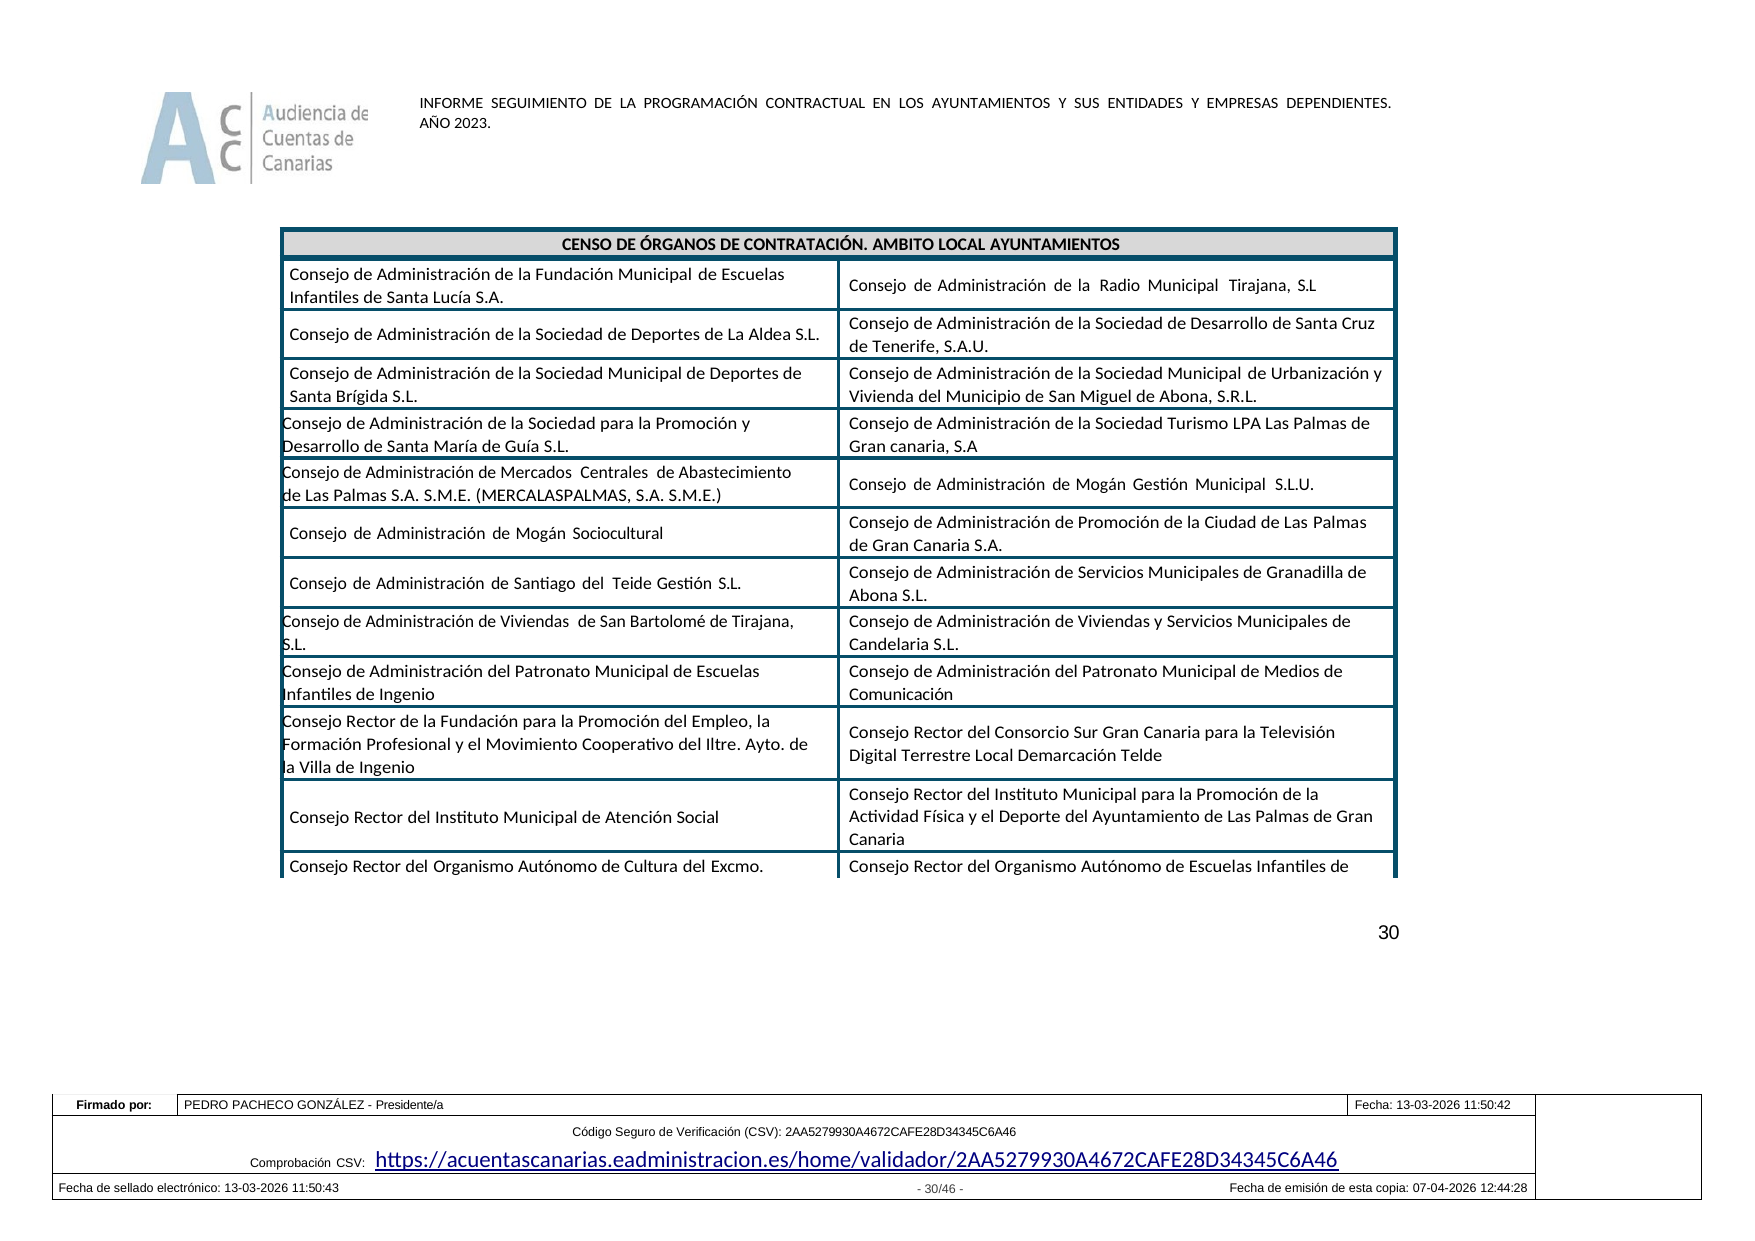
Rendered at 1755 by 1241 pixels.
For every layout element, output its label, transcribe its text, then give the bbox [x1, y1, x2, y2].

table_cell Consejo de Administración del Patronato Municipal de Medios de Comunicación [840, 658, 1393, 705]
table_cell Consejo de Administración de Servicios Municipales de Granadilla de Abona S.L. [840, 559, 1393, 606]
table_cell Consejo de Administración del Patronato Municipal de Escuelas Infantiles de Ingenio [284, 658, 837, 705]
table_header CENSO DE ÓRGANOS DE CONTRATACIÓN. AMBITO LOCAL AYUNTAMIENTOS [284, 232, 1393, 255]
table_cell Consejo de Administración de la Sociedad de Deportes de La Aldea S.L. [284, 311, 837, 357]
table_cell Consejo Rector del Organismo Autónomo de Escuelas Infantiles de [840, 853, 1393, 878]
table_cell Consejo de Administración de la Sociedad Municipal de Deportes de Santa Brígida S.L. [284, 360, 837, 407]
table_cell Consejo Rector de la Fundación para la Promoción del Empleo, la Formación Profesional y el Movimiento Cooperativo del Iltre. Ayto. de la Villa de Ingenio [284, 708, 837, 777]
table_cell Consejo de Administración de la Fundación Municipal de Escuelas Infantiles de Santa Lucía S.A. [284, 261, 837, 307]
table_cell Consejo Rector del Organismo Autónomo de Cultura del Excmo. [284, 853, 837, 878]
table_cell Consejo de Administración de Santiago del Teide Gestión S.L. [284, 559, 837, 606]
table_cell Consejo de Administración de Promoción de la Ciudad de Las Palmas de Gran Canaria S.A. [840, 509, 1393, 556]
table_cell Consejo de Administración de Viviendas y Servicios Municipales de Candelaria S.L. [840, 609, 1393, 655]
table_cell Consejo de Administración de Mogán Gestión Municipal S.L.U. [840, 460, 1393, 506]
table_cell Consejo de Administración de Mogán Sociocultural [284, 509, 837, 556]
table_cell Consejo Rector del Consorcio Sur Gran Canaria para la Televisión Digital Terrestre Local Demarcación Telde [840, 708, 1393, 777]
table_cell Consejo de Administración de Mercados Centrales de Abastecimiento de Las Palmas S.A. S.M.E. (MERCALASPALMAS, S.A. S.M.E.) [284, 460, 837, 506]
text 30 [44, 921, 1400, 943]
table_cell Consejo Rector del Instituto Municipal de Atención Social [284, 781, 837, 850]
table_cell Consejo de Administración de la Radio Municipal Tirajana, S.L [840, 261, 1393, 307]
table_cell Consejo Rector del Instituto Municipal para la Promoción de la Actividad Física y el Deporte del Ayuntamiento de Las Palmas de Gran Canaria [840, 781, 1393, 850]
table_cell Consejo de Administración de la Sociedad para la Promoción y Desarrollo de Santa María de Guía S.L. [284, 410, 837, 456]
table_cell Consejo de Administración de la Sociedad de Desarrollo de Santa Cruz de Tenerife, S.A.U. [840, 311, 1393, 357]
table_cell Consejo de Administración de la Sociedad Turismo LPA Las Palmas de Gran canaria, S.A [840, 410, 1393, 456]
table_cell Consejo de Administración de Viviendas de San Bartolomé de Tirajana, S.L. [284, 609, 837, 655]
table_cell Consejo de Administración de la Sociedad Municipal de Urbanización y Vivienda del Municipio de San Miguel de Abona, S.R.L. [840, 360, 1393, 407]
